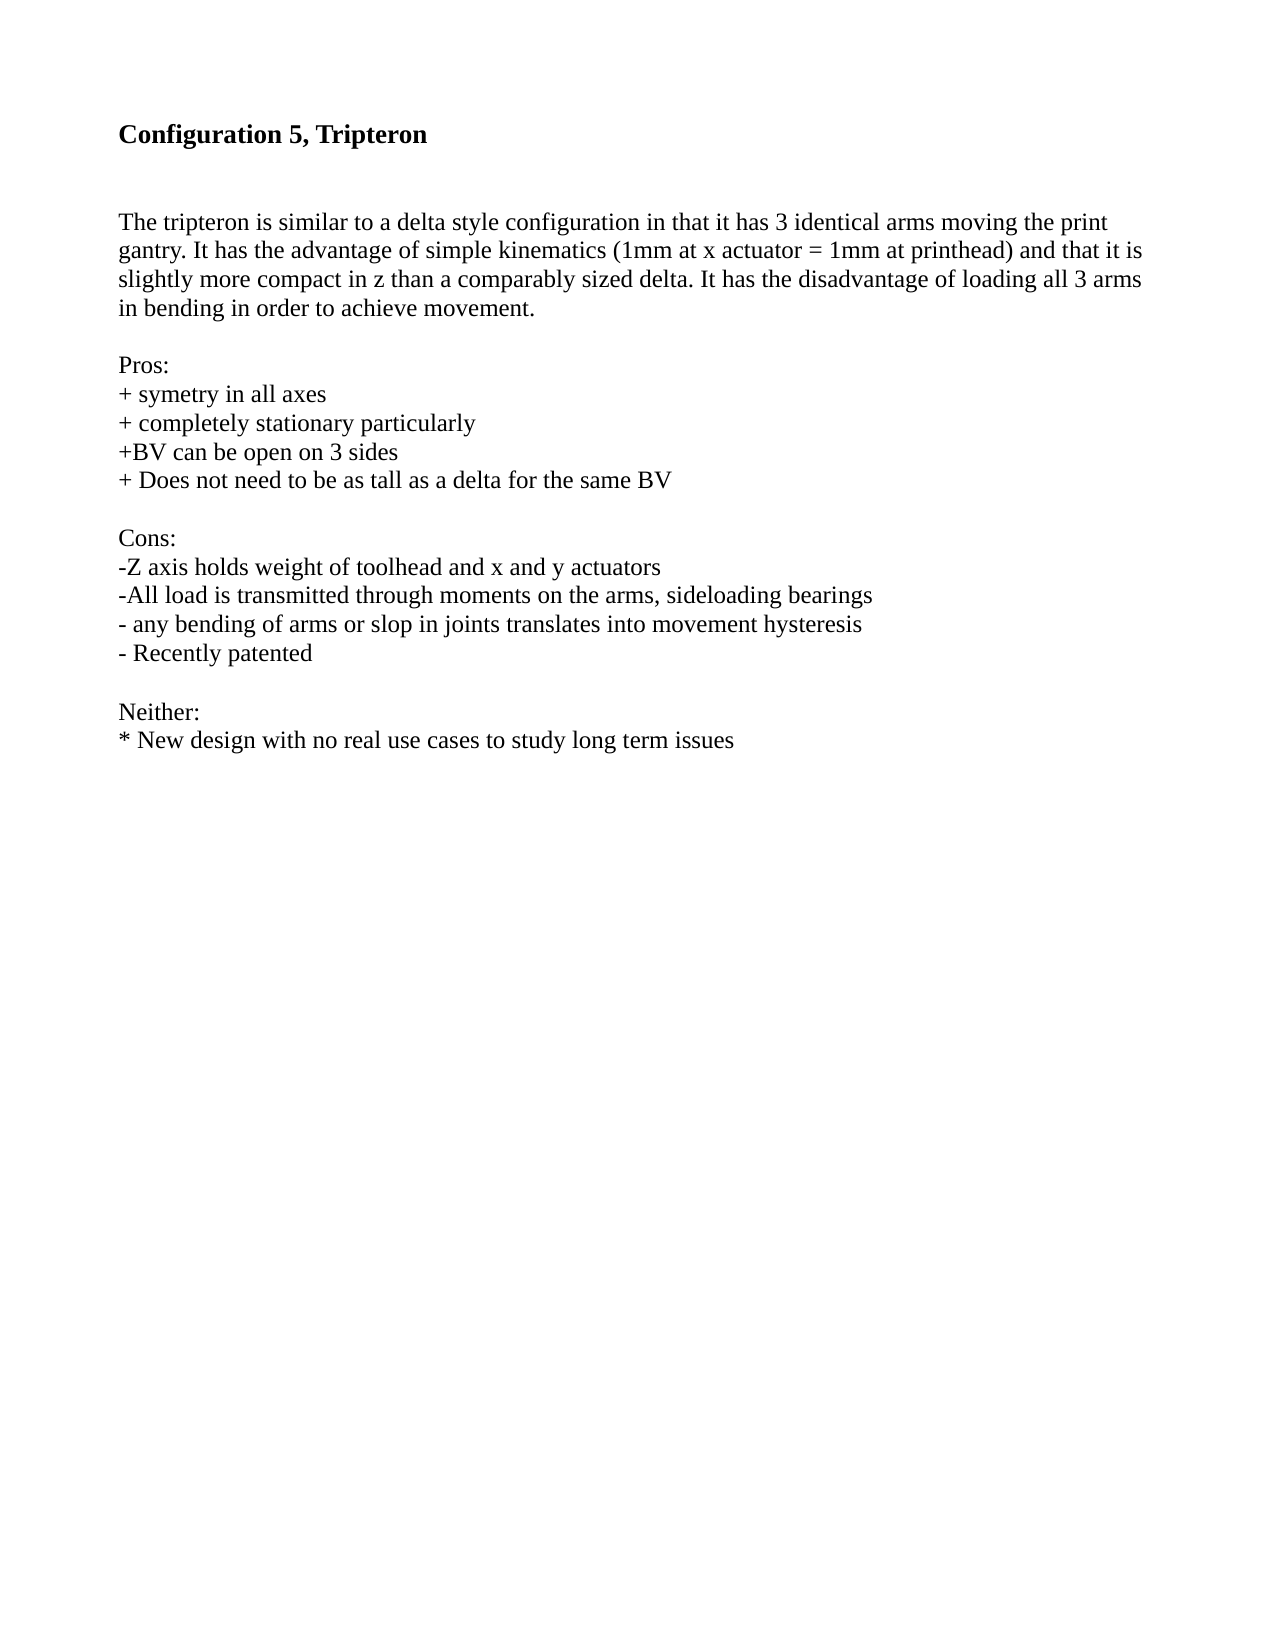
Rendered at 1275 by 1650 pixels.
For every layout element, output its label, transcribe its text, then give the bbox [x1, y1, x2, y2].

text The tripteron is similar to a delta style configuration in that it has 3 identical arms moving the print gantry. It has the advantage of simple kinematics (1mm at x actuator = 1mm at printhead) and that it is slightly more compact in z than a comparably sized delta. It has the disadvantage of loading all 3 arms in bending in order to achieve movement. [118, 207, 1157, 322]
text + Does not need to be as tall as a delta for the same BV [118, 466, 1157, 494]
text Cons: [118, 523, 1157, 552]
text Pros: [118, 351, 1157, 379]
text -All load is transmitted through moments on the arms, sideloading bearings [118, 581, 1157, 609]
text + symetry in all axes [118, 379, 1157, 408]
text Configuration 5, Tripteron [118, 118, 1157, 149]
text + completely stationary particularly [118, 408, 1157, 437]
text +BV can be open on 3 sides [118, 437, 1157, 466]
text * New design with no real use cases to study long term issues [118, 725, 1157, 754]
text - any bending of arms or slop in joints translates into movement hysteresis [118, 609, 1157, 638]
text Neither: [118, 697, 1157, 725]
text -Z axis holds weight of toolhead and x and y actuators [118, 552, 1157, 581]
text - Recently patented [118, 638, 1157, 667]
